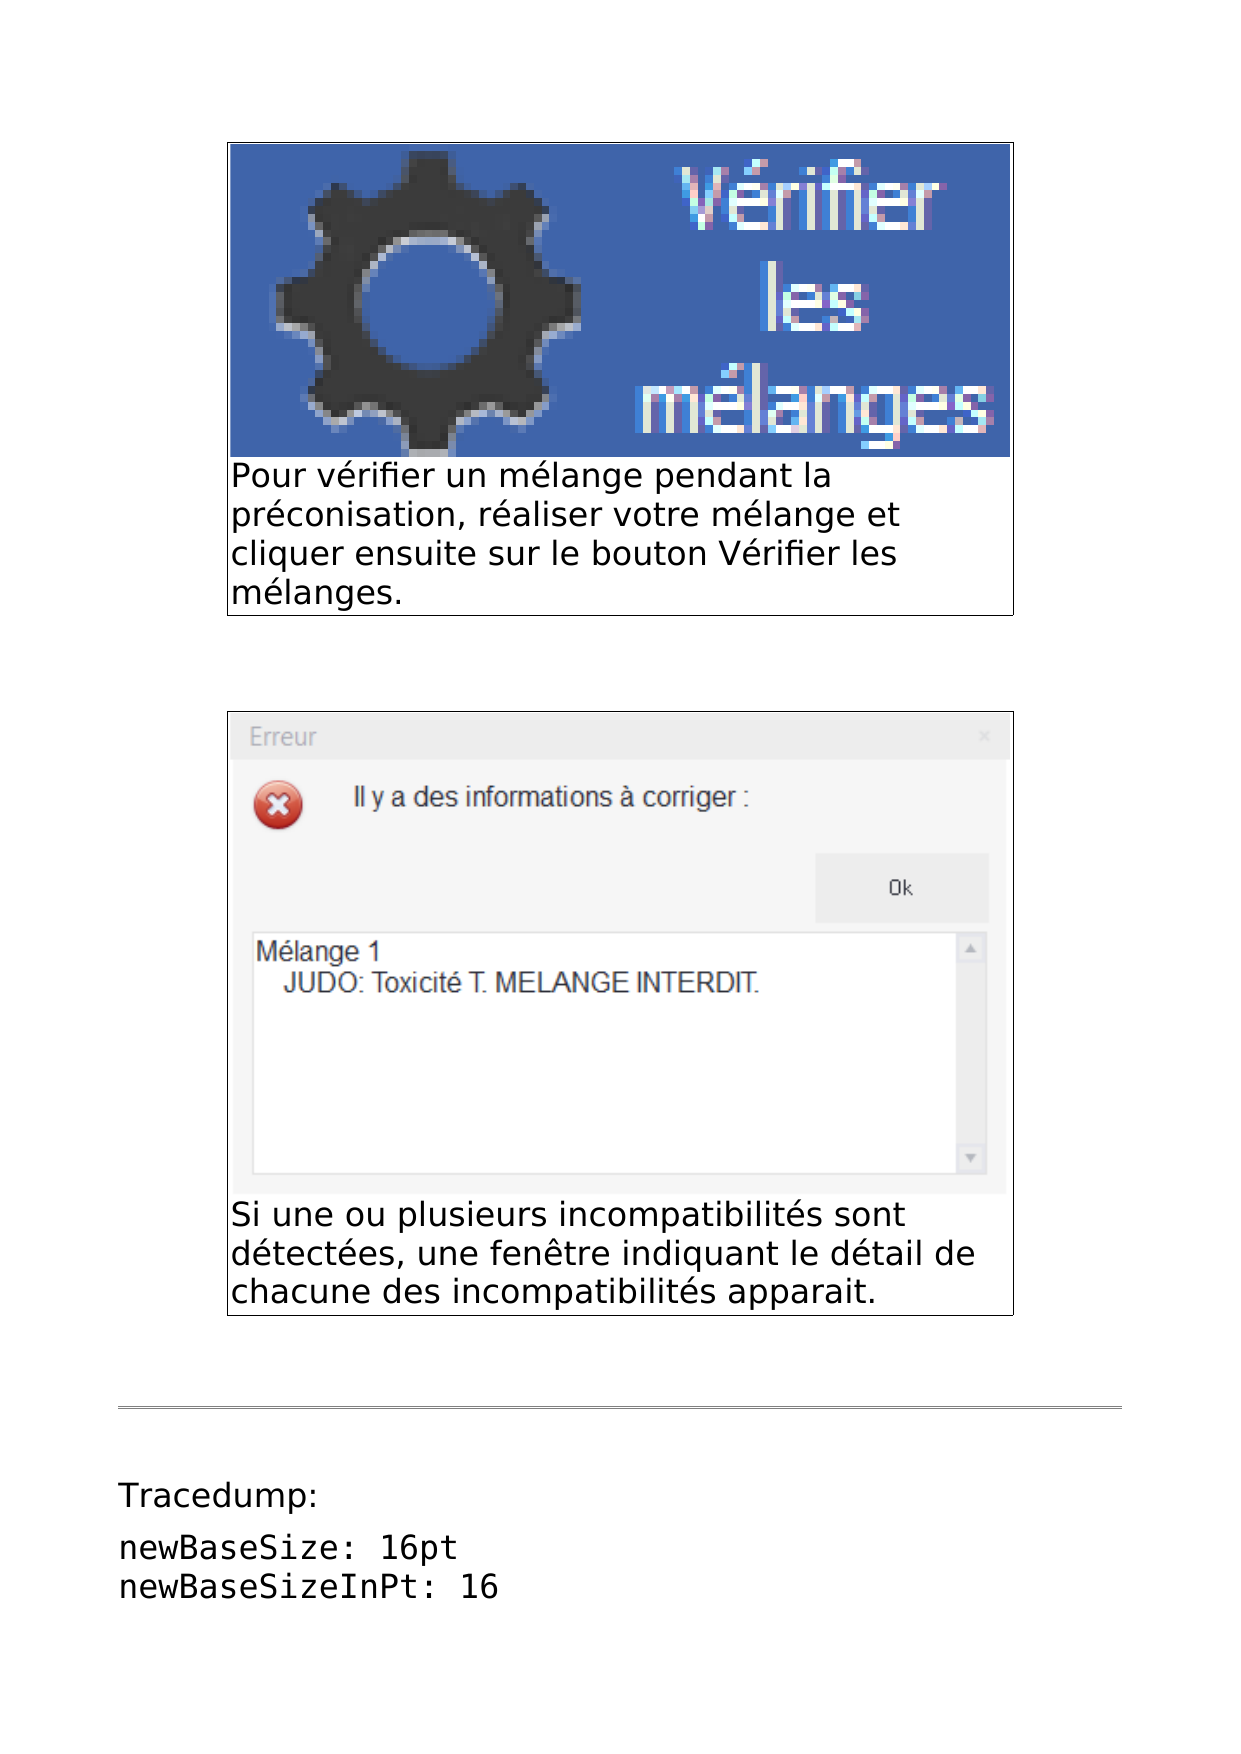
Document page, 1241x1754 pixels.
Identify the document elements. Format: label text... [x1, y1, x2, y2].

picture [230, 713, 1010, 1196]
table_header Si une ou plusieurs incompatibilités sont détectées, une fenêtre indiquant le détail de chacune des incompatibilités apparait. [228, 712, 1013, 1315]
table_header Pour vérifier un mélange pendant la préconisation, réaliser votre mélange et cliquer ensuite sur le bouton Vérifier les mélanges. [228, 143, 1013, 615]
text Tracedump: [118, 1438, 1122, 1516]
picture [230, 144, 1010, 457]
text newBaseSize: 16pt newBaseSizeInPt: 16 [118, 1528, 1122, 1606]
